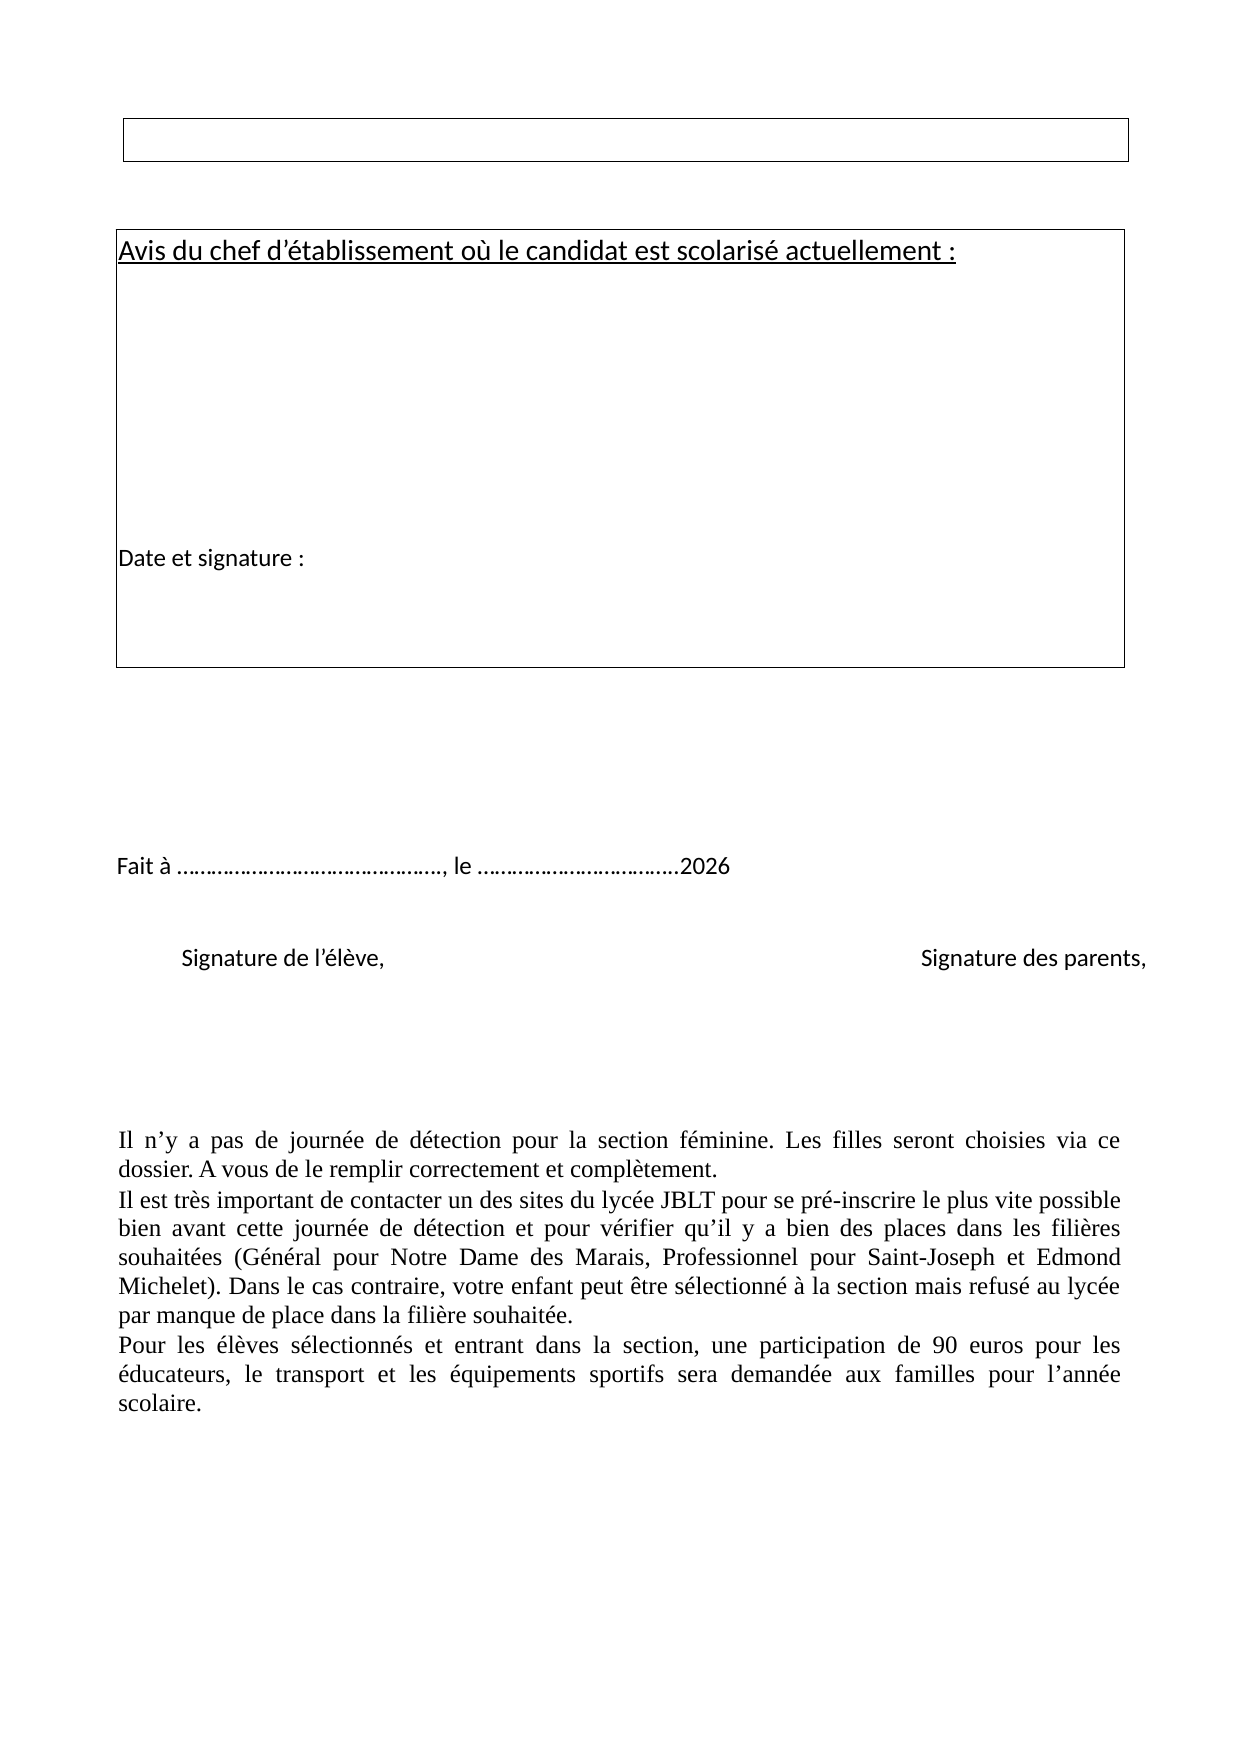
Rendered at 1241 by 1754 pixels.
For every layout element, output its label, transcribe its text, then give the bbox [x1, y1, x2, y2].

text Fait à ………………………………………., le ……………………………..2026 [117, 850, 1122, 881]
text Signature de l’élève, Signature des parents, [117, 942, 1122, 972]
text Date et signature : [118, 542, 1122, 573]
text Pour les élèves sélectionnés et entrant dans la section, une participation de 90 euros pour les éducateurs, le transport et les équipements sportifs sera demandée aux familles pour l’année scolaire. [118, 1330, 1122, 1417]
text Il est très important de contacter un des sites du lycée JBLT pour se pré-inscrire le plus vite possible bien avant cette journée de détection et pour vérifier qu’il y a bien des places dans les filières souhaitées (Général pour Notre Dame des Marais, Professionnel pour Saint-Joseph et Edmond Michelet). Dans le cas contraire, votre enfant peut être sélectionné à la section mais refusé au lycée par manque de place dans la filière souhaitée. [118, 1185, 1122, 1328]
text Il n’y a pas de journée de détection pour la section féminine. Les filles seront choisies via ce dossier. A vous de le remplir correctement et complètement. [118, 1125, 1122, 1183]
table_cell [124, 119, 1128, 161]
text Avis du chef d’établissement où le candidat est scolarisé actuellement : [117, 230, 1124, 267]
